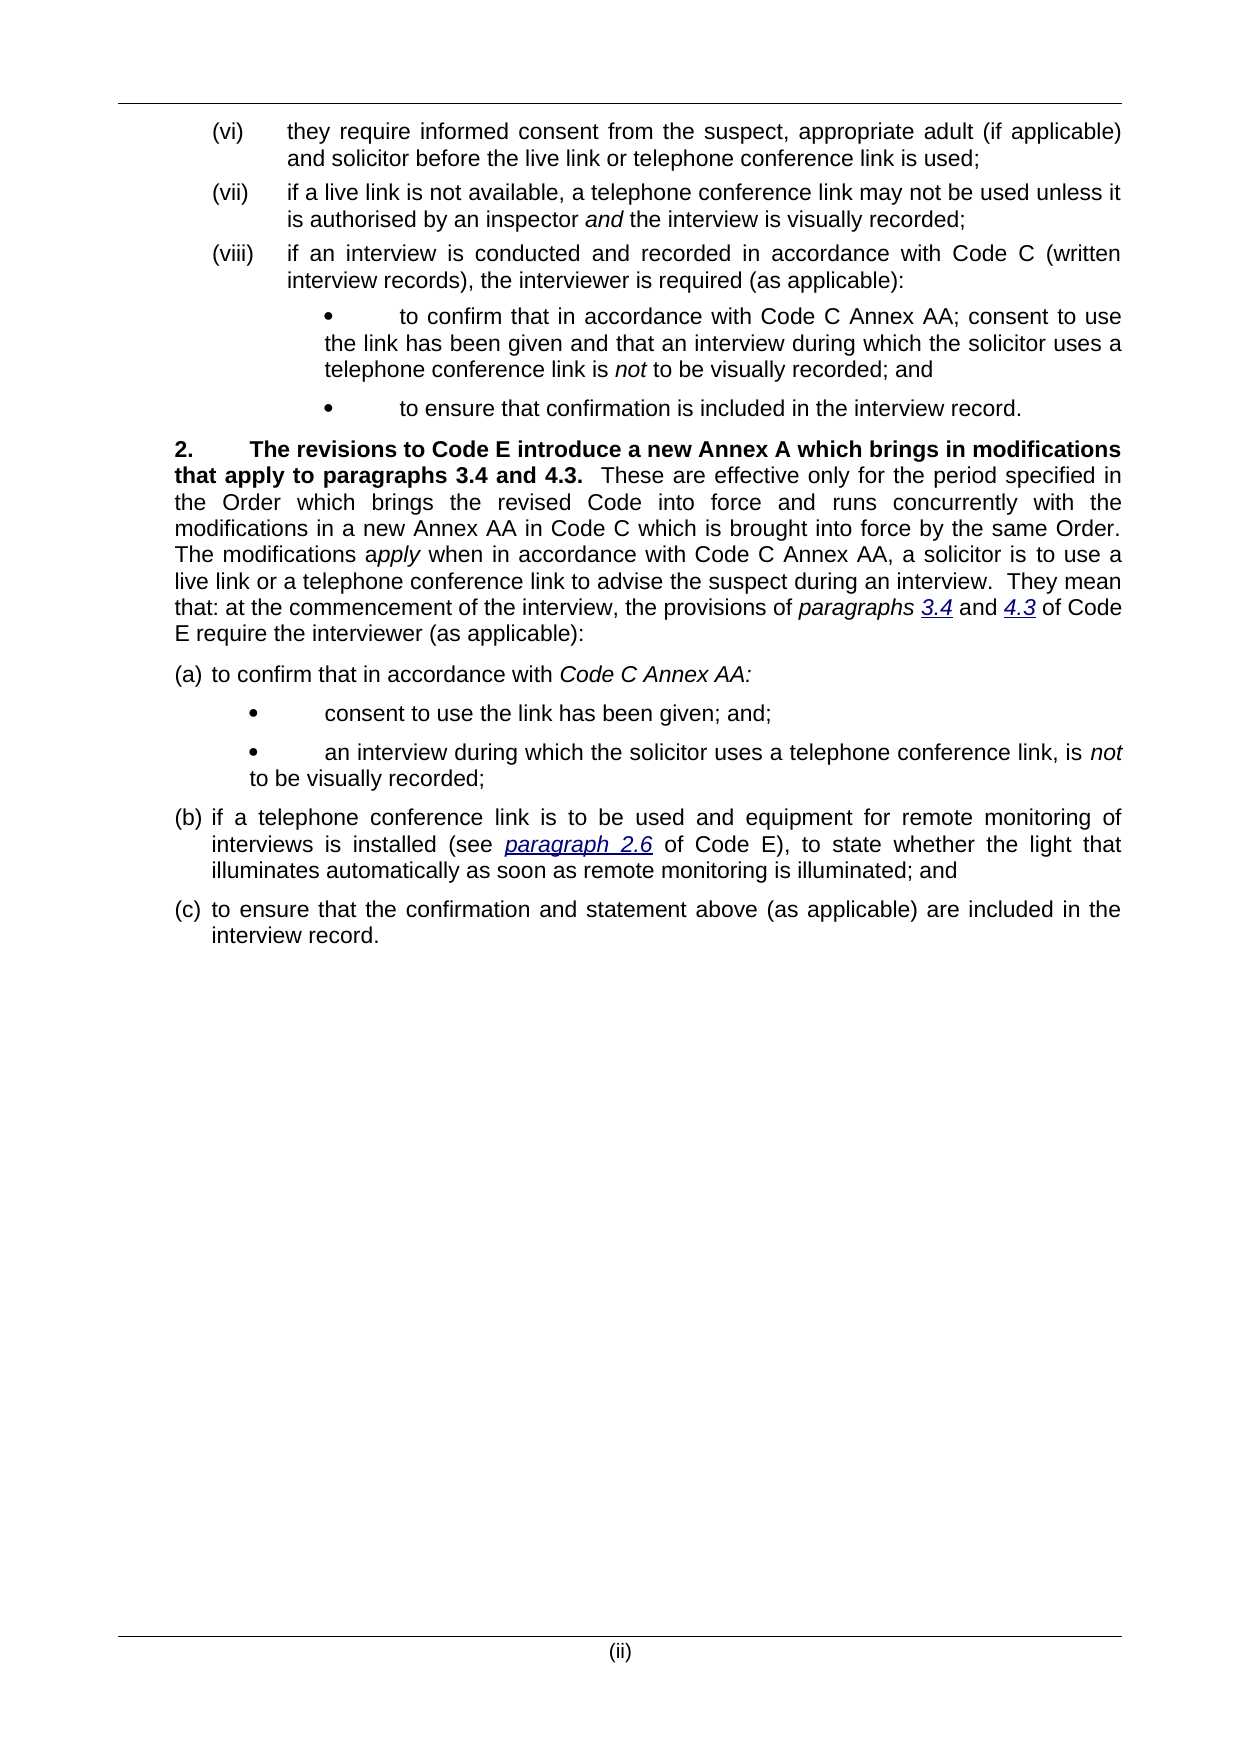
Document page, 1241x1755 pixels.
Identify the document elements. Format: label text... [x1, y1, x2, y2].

list an interview during which the solicitor uses a telephone conference link, is not to be visually recorded; [249, 739, 1122, 792]
list to ensure that confirmation is included in the interview record. [324, 395, 1122, 421]
list The revisions to Code E introduce a new Annex A which brings in modifications that apply to paragraphs 3.4 and 4.3. These are effective only for the period specified in the Order which brings the revised Code into force and runs concurrently with the modifications in a new Annex AA in Code C which is brought into force by the same Order. The modifications apply when in accordance with Code C Annex AA, a solicitor is to use a live link or a telephone conference link to advise the suspect during an interview. They mean that: at the commencement of the interview, the provisions of paragraphs 3.4 and 4.3 of Code E require the interviewer (as applicable): [174, 436, 1122, 647]
list consent to use the link has been given; and; [249, 700, 1122, 726]
list if an interview is conducted and recorded in accordance with Code C (written interview records), the interviewer is required (as applicable): [212, 240, 1122, 293]
list if a telephone conference link is to be used and equipment for remote monitoring of interviews is installed (see paragraph 2.6 of Code E), to state whether the light that illuminates automatically as soon as remote monitoring is illuminated; and [174, 804, 1122, 883]
list to confirm that in accordance with Code C Annex AA; consent to use the link has been given and that an interview during which the solicitor uses a telephone conference link is not to be visually recorded; and [324, 303, 1122, 382]
list they require informed consent from the suspect, appropriate adult (if applicable) and solicitor before the live link or telephone conference link is used; [212, 118, 1122, 171]
list if a live link is not available, a telephone conference link may not be used unless it is authorised by an inspector and the interview is visually recorded; [212, 179, 1122, 232]
list to ensure that the confirmation and statement above (as applicable) are included in the interview record. [174, 896, 1122, 948]
list to confirm that in accordance with Code C Annex AA: [174, 661, 1122, 688]
